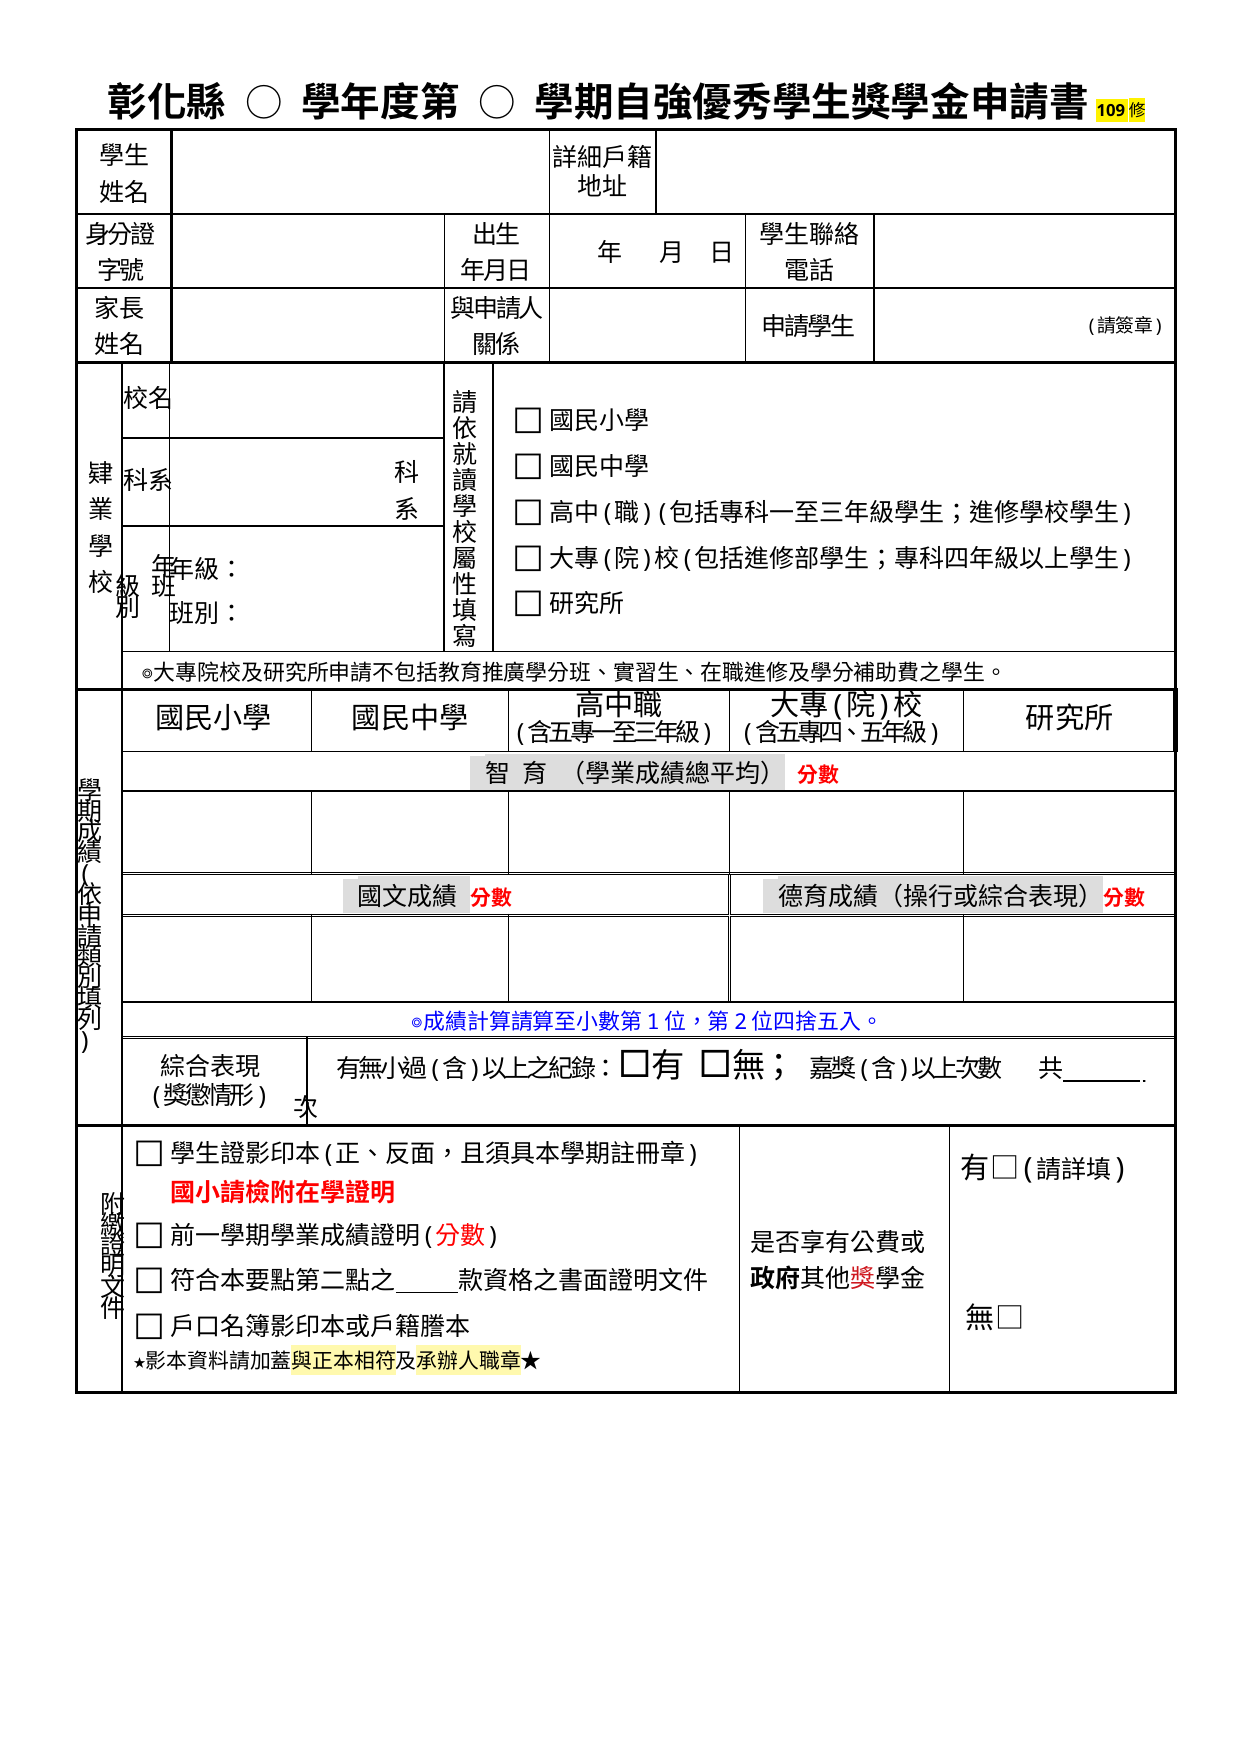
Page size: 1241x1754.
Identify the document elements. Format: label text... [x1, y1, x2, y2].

table_cell 學生證影印本(正、反面，且須具本學期註冊章) 國小請檢附在學證明 前一學期學業成績證明(分數) 符合本要點第二點之 款資格之書面證明文件 戶口名簿影印本或戶籍謄本 ★影本資料請加蓋與正本相符及承辦人職章★ [123, 1127, 739, 1391]
table_cell 學生聯絡電話 [746, 215, 873, 287]
table_cell 智 育 （學業成績總平均） 分數 [123, 752, 1174, 790]
table_cell 國民小學 [123, 691, 311, 751]
table_cell 國民中學 [312, 691, 508, 751]
table_cell ◎大專院校及研究所申請不包括教育推廣學分班、實習生、在職進修及學分補助費之學生。 [123, 652, 1174, 688]
table_cell 附繳證明文件 [78, 1127, 121, 1391]
table_cell [964, 917, 1174, 1001]
table_cell 校名 [123, 364, 169, 437]
table_cell 肄業學校 [78, 364, 121, 688]
table_cell 德育成績（操行或綜合表現）分數 [731, 875, 1174, 913]
table_cell 綜合表現 (獎懲情形) [123, 1039, 306, 1124]
table_cell ◎成績計算請算至小數第1位，第2位四捨五入。 [123, 1003, 1174, 1036]
table_cell 有□(請詳填) 無□ [950, 1127, 1174, 1391]
table_cell 大專(院)校 (含五專四、五年級) [730, 691, 963, 751]
table_cell 科系 [123, 439, 169, 525]
table_cell 國民小學 國民中學 高中(職)(包括專科一至三年級學生；進修學校學生) 大專(院)校(包括進修部學生；專科四年級以上學生) 研究所 [494, 364, 1174, 651]
table_cell 與申請人關係 [445, 289, 549, 361]
table_cell [550, 289, 745, 361]
table_cell 年級： 班別： [170, 527, 443, 651]
table_cell [173, 215, 444, 287]
table_cell [123, 917, 311, 1001]
table_cell 身分證字號 [78, 215, 170, 287]
table_cell [509, 792, 729, 872]
table_cell 學期成績 (依申請類別填列) [78, 691, 121, 1124]
table_cell [875, 215, 1174, 287]
table_cell (請簽章) [875, 289, 1174, 361]
table_cell 學生姓名 [78, 131, 170, 213]
table_cell [312, 917, 508, 1001]
table_cell [509, 917, 728, 1001]
table_cell [173, 131, 549, 213]
table_cell 詳細戶籍地址 [550, 131, 655, 213]
table_cell [173, 289, 444, 361]
table_cell 家長 姓名 [78, 289, 170, 361]
table_cell [964, 792, 1174, 872]
table_cell 請依就讀學校屬性填寫 [445, 364, 492, 651]
table_cell [312, 792, 508, 872]
table_header 彰化縣 ○ 學年度第 ○ 學期自強優秀學生獎學金申請書109修 [77, 71, 1176, 128]
table_cell 申請學生 [746, 289, 873, 361]
table_cell 是否享有公費或政府其他獎學金 [740, 1127, 949, 1391]
table_cell 高中職 (含五專一至三年級) [509, 691, 729, 751]
table_cell [731, 917, 963, 1001]
table_cell [123, 792, 311, 872]
table_cell 有無小過(含)以上之紀錄：有 無； 嘉獎(含)以上次數 共 次 [308, 1039, 1174, 1124]
table_cell [657, 131, 1174, 213]
table_cell 國文成績 分數 [123, 875, 728, 913]
table_cell 研究所 [964, 691, 1173, 751]
table_cell [170, 364, 443, 437]
table_cell [730, 792, 963, 872]
table_cell 科 系 [170, 439, 443, 525]
table_cell 年 月 日 [550, 215, 745, 287]
table_cell 年級班別 [123, 527, 169, 651]
table_cell 出生 年月日 [445, 215, 549, 287]
